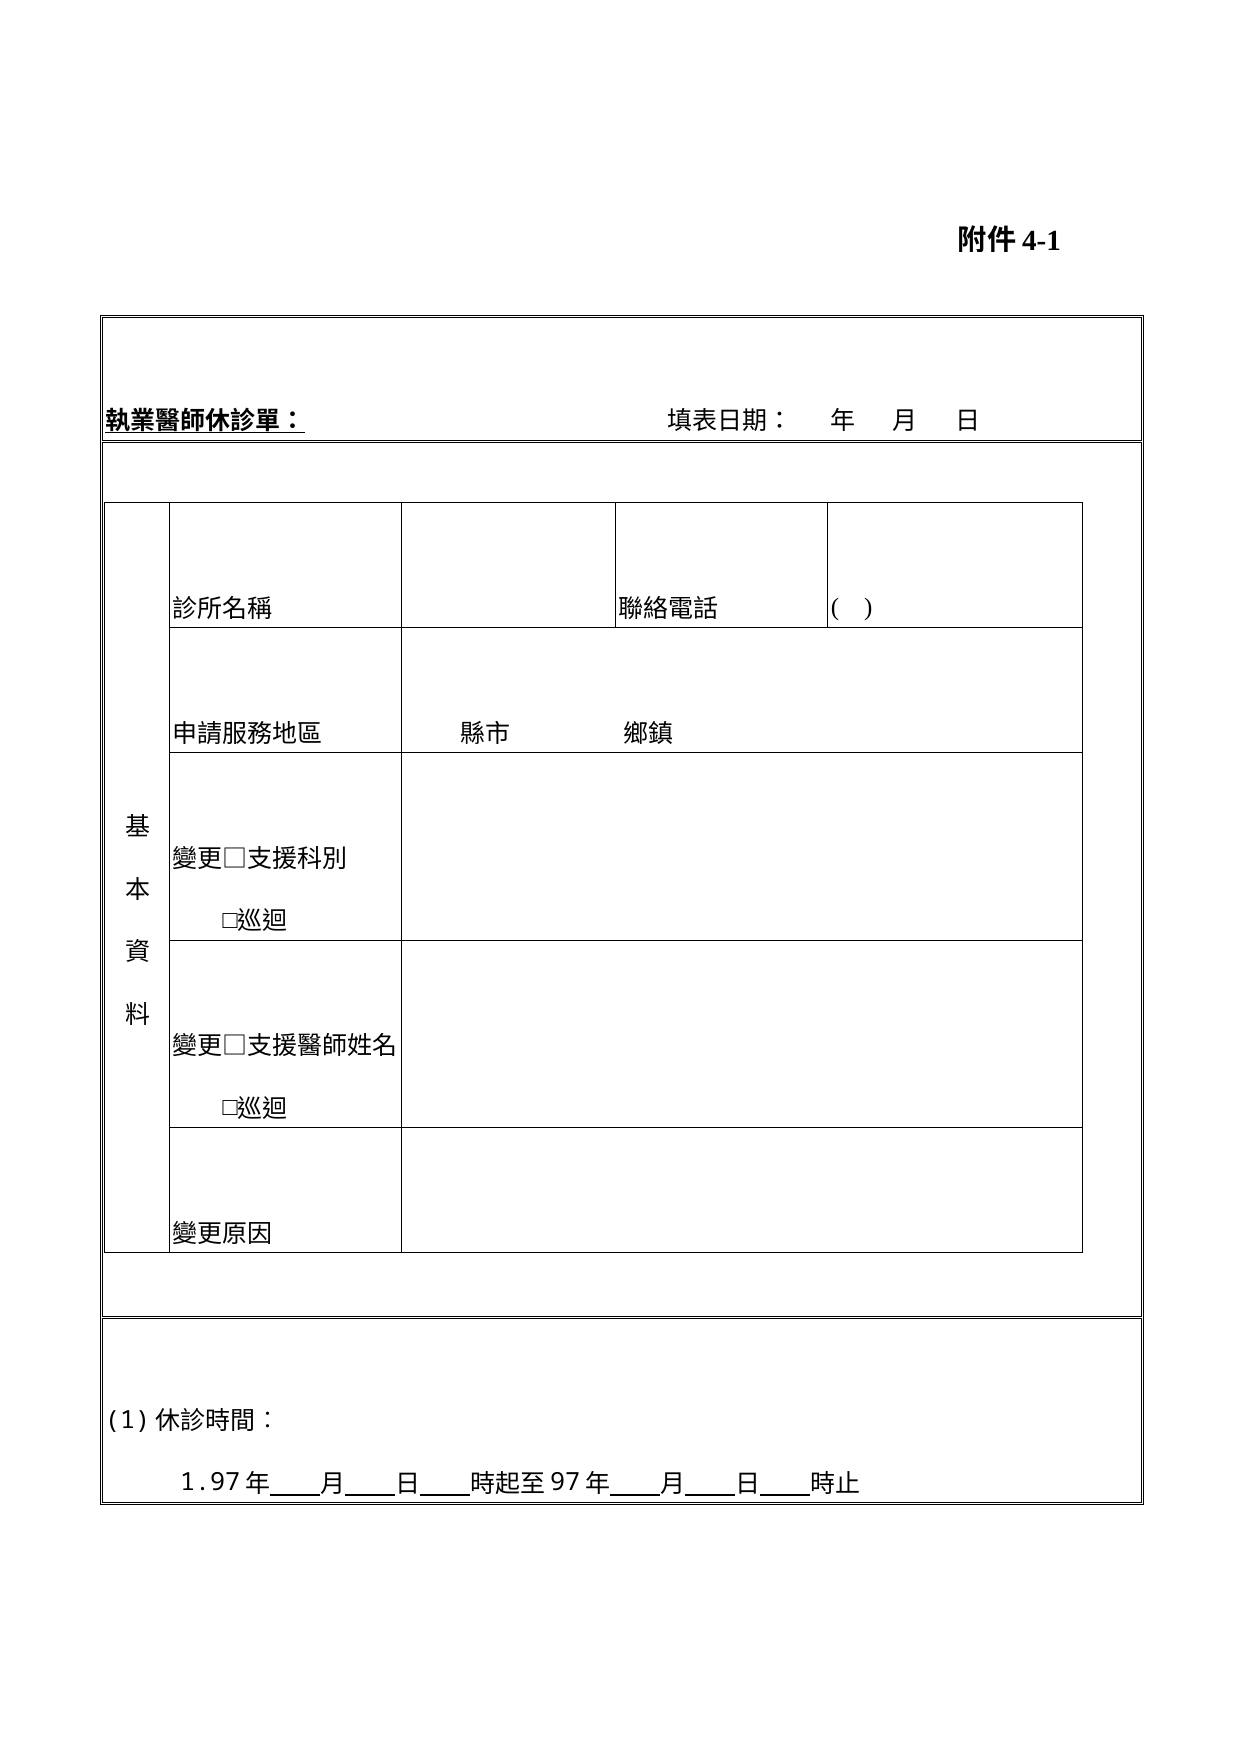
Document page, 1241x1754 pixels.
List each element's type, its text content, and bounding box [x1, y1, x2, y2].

table_header 執業醫師休診單： 填表日期： 年 月 日 [103, 318, 1141, 439]
table_cell [402, 1128, 1082, 1252]
table_header 聯絡電話 [616, 503, 827, 627]
table_cell 變更□支援科別 □巡迴 [170, 753, 401, 939]
table_cell 休診時間︰ 1.97年 月 日 時起至97年 月 日 時止 [103, 1319, 1141, 1502]
table_cell [402, 941, 1082, 1127]
table_header ( ) [828, 503, 1082, 627]
table_cell [103, 443, 1141, 1316]
table_cell 變更□支援醫師姓名 □巡迴 [170, 941, 401, 1127]
table_cell 申請服務地區 [170, 628, 401, 752]
table_cell 變更原因 [170, 1128, 401, 1252]
table_header 診所名稱 [170, 503, 401, 627]
table_cell 縣市 鄉鎮 [402, 628, 1082, 752]
text 附件4-1 [958, 217, 1096, 252]
table_cell [402, 753, 1082, 939]
table_header 基本資料 [105, 503, 169, 1252]
table_header [402, 503, 615, 627]
